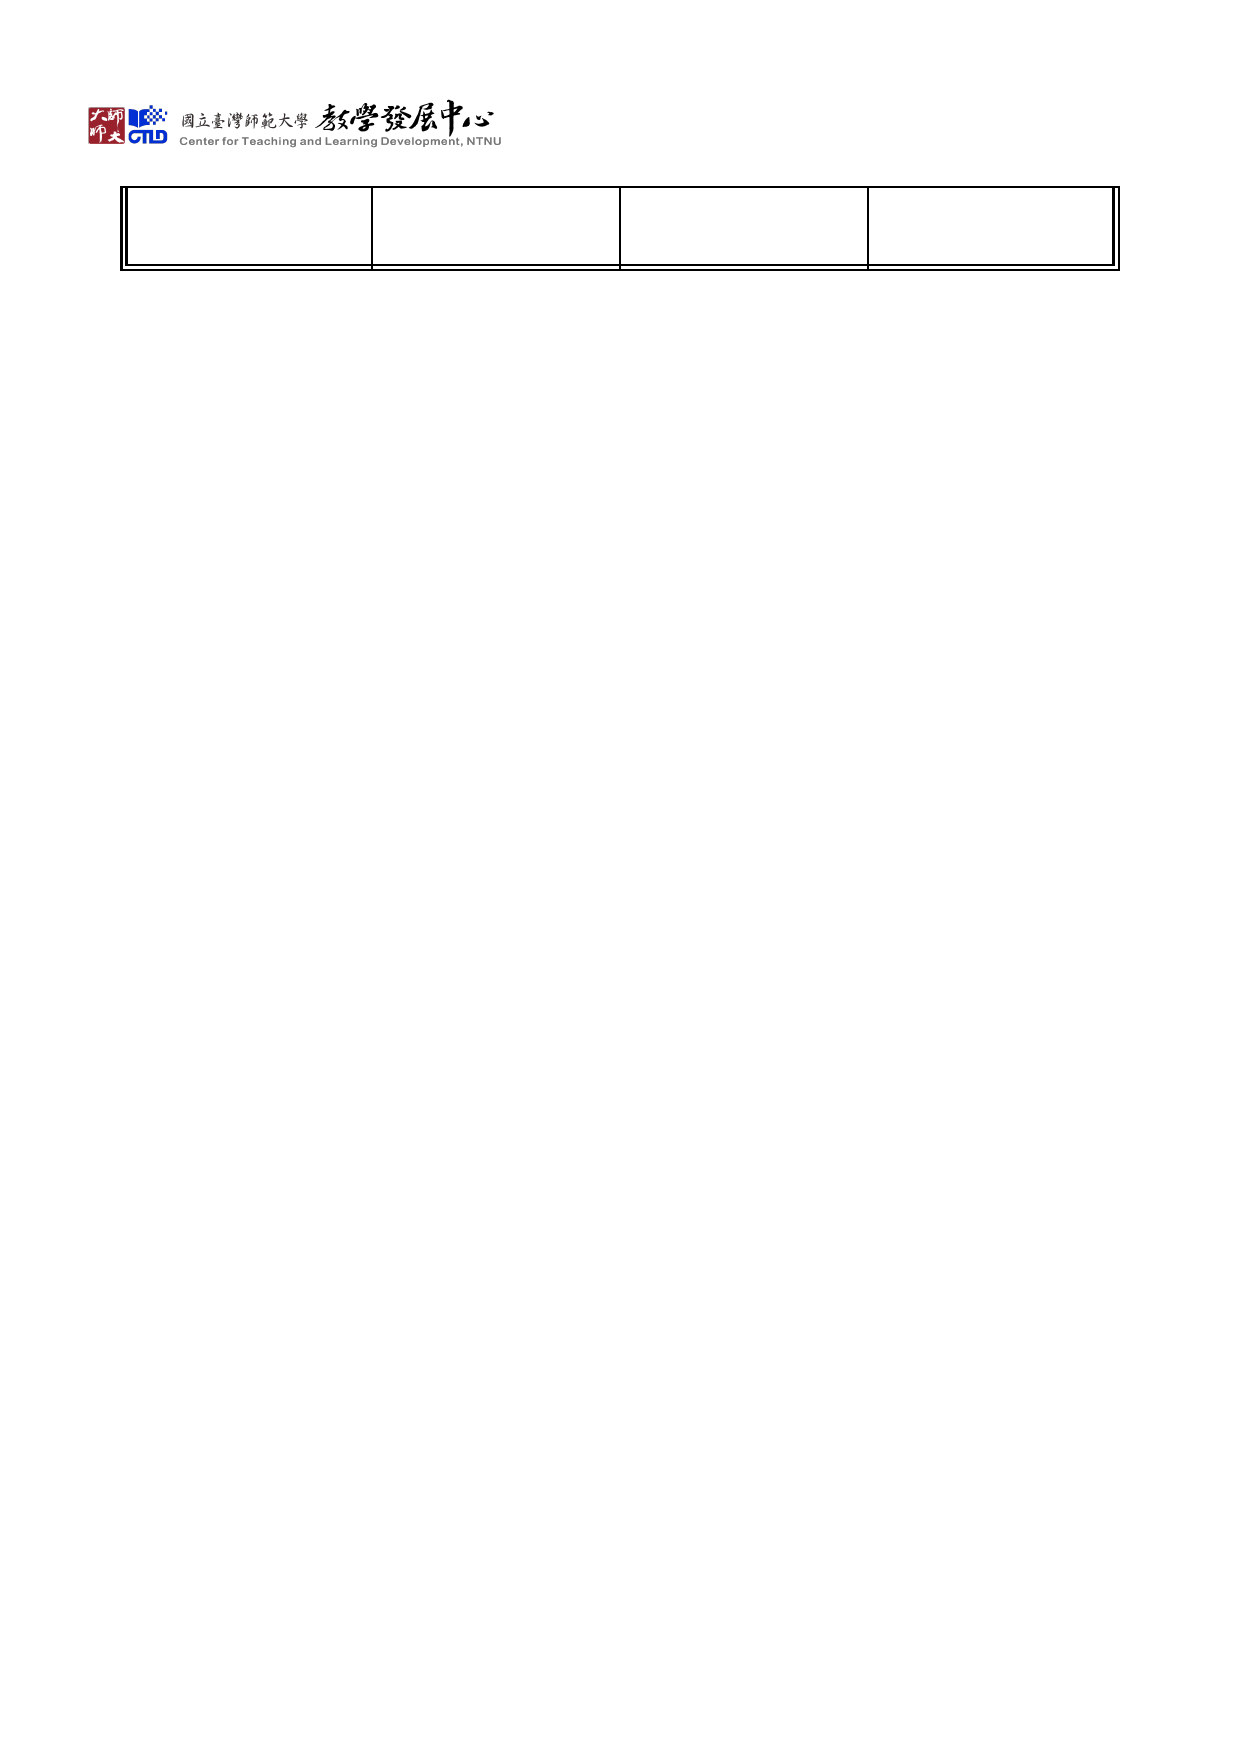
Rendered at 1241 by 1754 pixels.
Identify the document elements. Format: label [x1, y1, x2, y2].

table_cell [621, 188, 867, 263]
table_cell [128, 188, 371, 263]
table_cell [373, 188, 619, 263]
table_cell [869, 188, 1112, 263]
